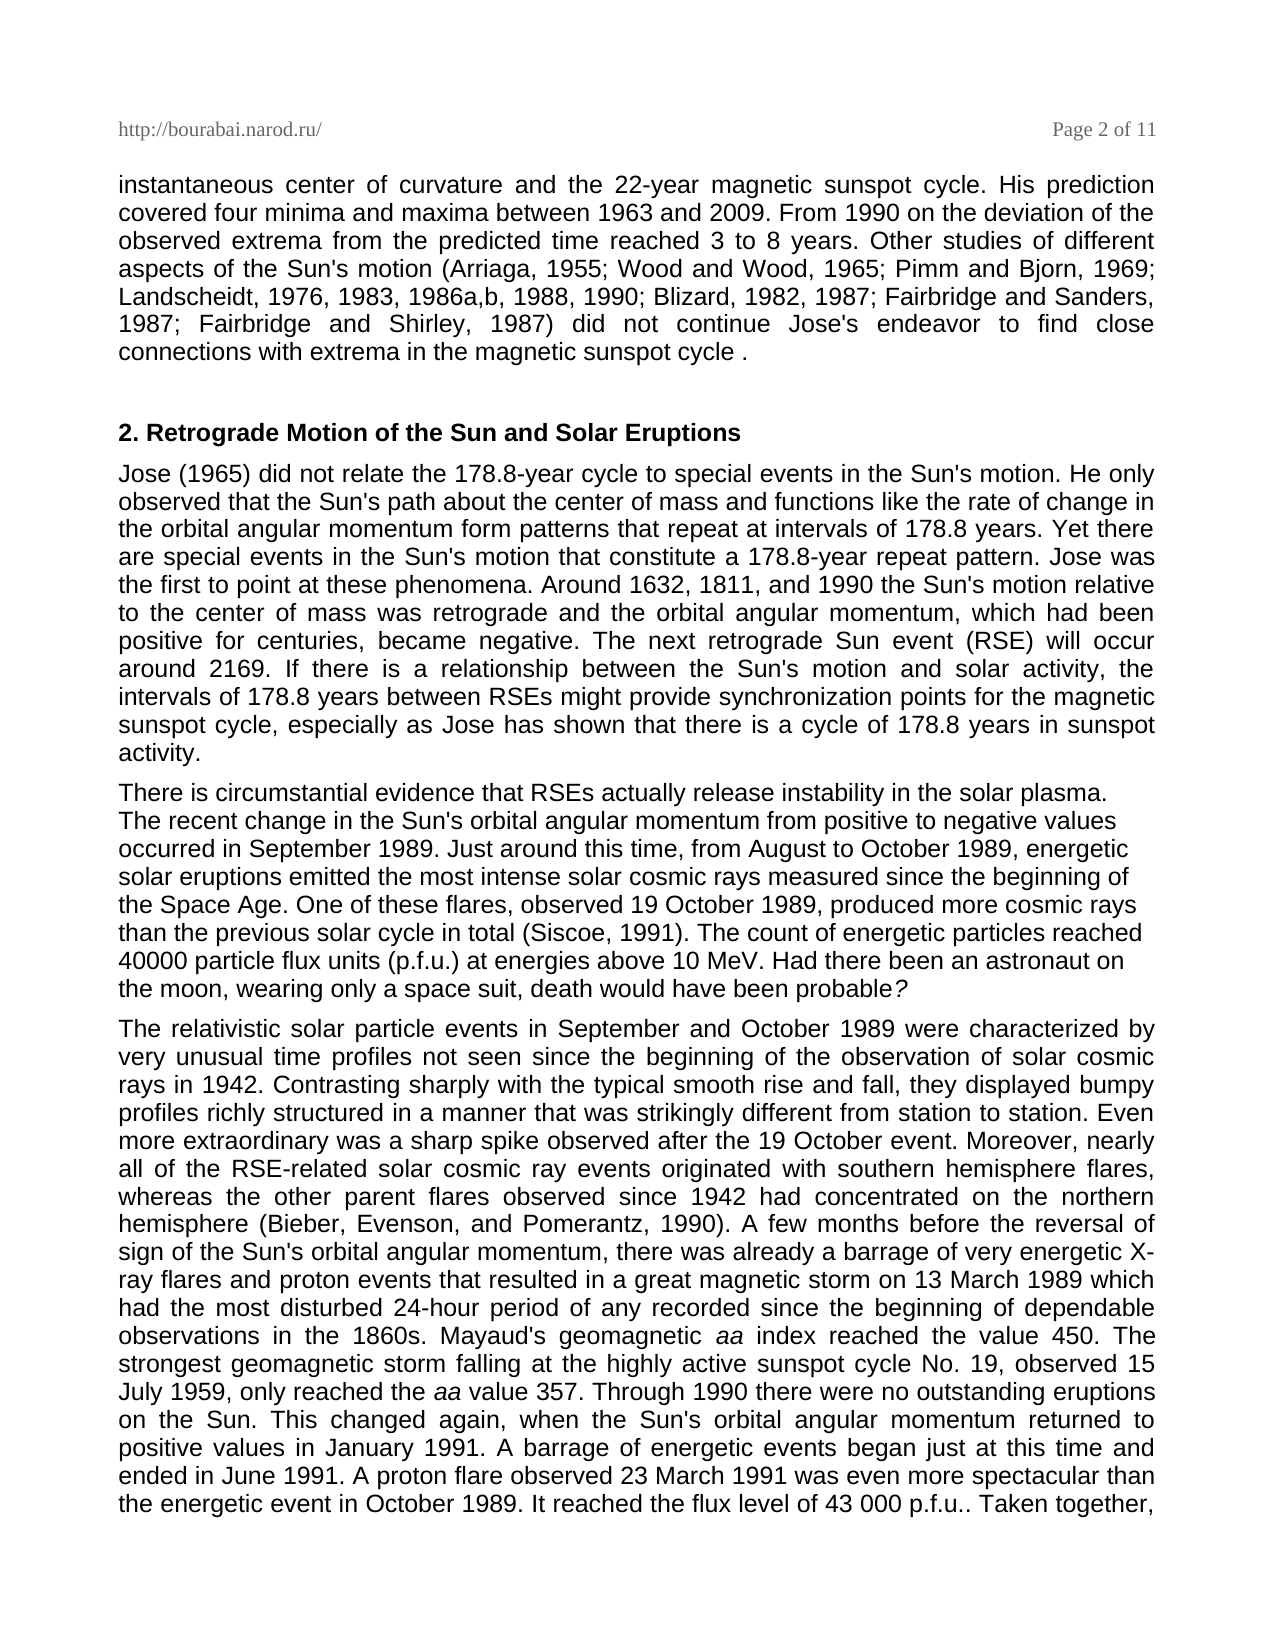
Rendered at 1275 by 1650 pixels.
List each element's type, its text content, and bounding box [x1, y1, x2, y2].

text Jose (1965) did not relate the 178.8-year cycle to special events in the Sun's motion. He only observed that the Sun's path about the center of mass and functions like the rate of change in the orbital angular momentum form patterns that repeat at intervals of 178.8 years. Yet there are special events in the Sun's motion that constitute a 178.8-year repeat pattern. Jose was the first to point at these phenomena. Around 1632, 1811, and 1990 the Sun's motion relative to the center of mass was retrograde and the orbital angular momentum, which had been positive for centuries, became negative. The next retrograde Sun event (RSE) will occur around 2169. If there is a relationship between the Sun's motion and solar activity, the intervals of 178.8 years between RSEs might provide synchronization points for the magnetic sunspot cycle, especially as Jose has shown that there is a cycle of 178.8 years in sunspot activity. [118, 459, 1157, 767]
text The relativistic solar particle events in September and October 1989 were characterized by very unusual time profiles not seen since the beginning of the observation of solar cosmic rays in 1942. Contrasting sharply with the typical smooth rise and fall, they displayed bumpy profiles richly structured in a manner that was strikingly different from station to station. Even more extraordinary was a sharp spike observed after the 19 October event. Moreover, nearly all of the RSE-related solar cosmic ray events originated with southern hemisphere flares, whereas the other parent flares observed since 1942 had concentrated on the northern hemisphere (Bieber, Evenson, and Pomerantz, 1990). A few months before the reversal of sign of the Sun's orbital angular momentum, there was already a barrage of very energetic X-ray flares and proton events that resulted in a great magnetic storm on 13 March 1989 which had the most disturbed 24-hour period of any recorded since the beginning of dependable observations in the 1860s. Mayaud's geomagnetic aa index reached the value 450. The strongest geomagnetic storm falling at the highly active sunspot cycle No. 19, observed 15 July 1959, only reached the aa value 357. Through 1990 there were no outstanding eruptions on the Sun. This changed again, when the Sun's orbital angular momentum returned to positive values in January 1991. A barrage of energetic events began just at this time and ended in June 1991. A proton flare observed 23 March 1991 was even more spectacular than the energetic event in October 1989. It reached the flux level of 43 000 p.f.u.. Taken together, [118, 1015, 1157, 1517]
text 2. Retrograde Motion of the Sun and Solar Eruptions [118, 419, 1157, 447]
text instantaneous center of curvature and the 22-year magnetic sunspot cycle. His prediction covered four minima and maxima between 1963 and 2009. From 1990 on the deviation of the observed extrema from the predicted time reached 3 to 8 years. Other studies of different aspects of the Sun's motion (Arriaga, 1955; Wood and Wood, 1965; Pimm and Bjorn, 1969; Landscheidt, 1976, 1983, 1986a,b, 1988, 1990; Blizard, 1982, 1987; Fairbridge and Sanders, 1987; Fairbridge and Shirley, 1987) did not continue Jose's endeavor to find close connections with extrema in the magnetic sunspot cycle . [118, 171, 1157, 366]
text There is circumstantial evidence that RSEs actually release instability in the solar plasma. The recent change in the Sun's orbital angular momentum from positive to negative values occurred in September 1989. Just around this time, from August to October 1989, energetic solar eruptions emitted the most intense solar cosmic rays measured since the beginning of the Space Age. One of these flares, observed 19 October 1989, produced more cosmic rays than the previous solar cycle in total (Siscoe, 1991). The count of energetic particles reached 40000 particle flux units (p.f.u.) at energies above 10 MeV. Had there been an astronaut on the moon, wearing only a space suit, death would have been probable? [118, 779, 1157, 1002]
